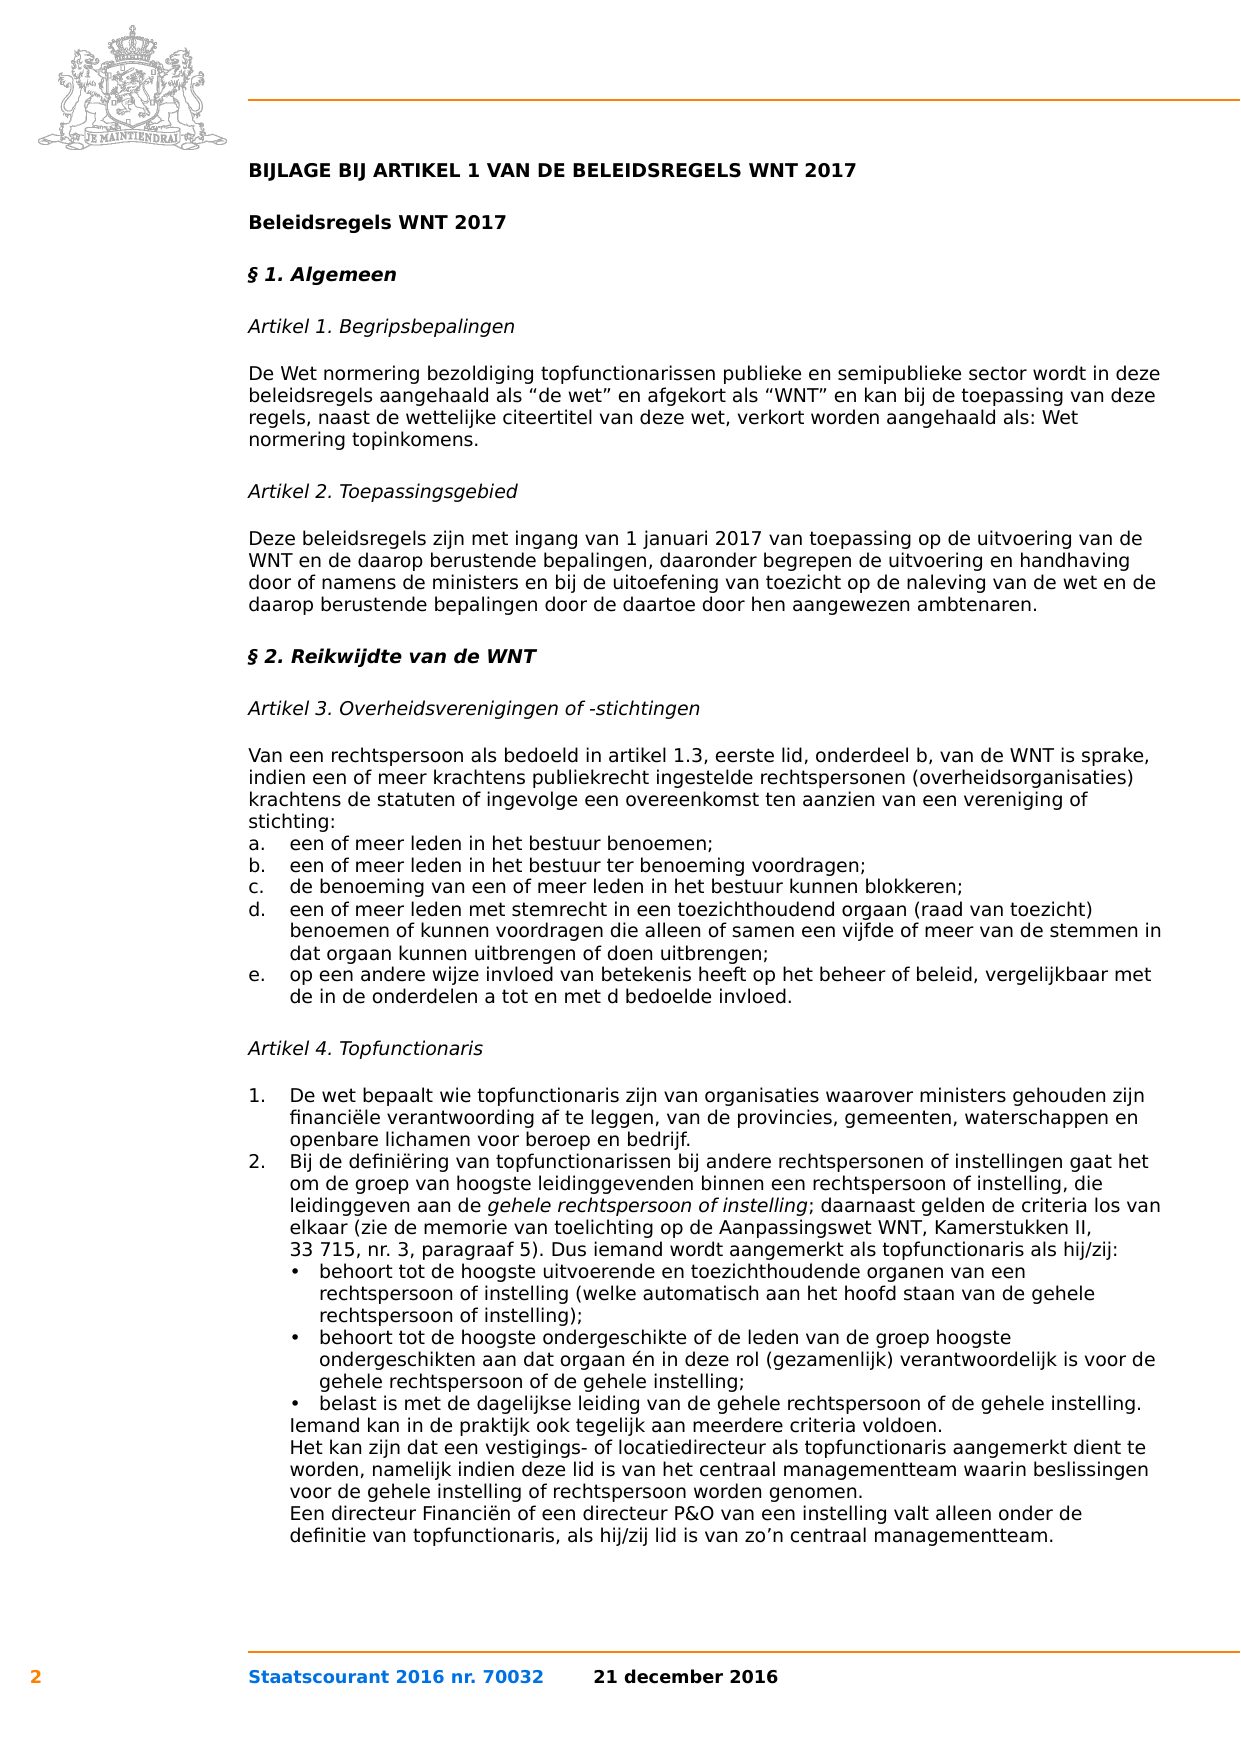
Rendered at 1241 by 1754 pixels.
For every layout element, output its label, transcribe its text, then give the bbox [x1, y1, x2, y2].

subtitle BIJLAGE BIJ ARTIKEL 1 VAN DE BELEIDSREGELS WNT 2017 [248, 160, 1163, 182]
text d. een of meer leden met stemrecht in een toezichthoudend orgaan (raad van toezicht) benoemen of kunnen voordragen die alleen of samen een vijfde of meer van de stemmen in dat orgaan kunnen uitbrengen of doen uitbrengen; [248, 898, 1163, 964]
subtitle Artikel 2. Toepassingsgebied [248, 481, 1163, 503]
picture [38, 25, 227, 150]
text • behoort tot de hoogste ondergeschikte of de leden van de groep hoogste ondergeschikten aan dat orgaan én in deze rol (gezamenlijk) verantwoordelijk is voor de gehele rechtspersoon of de gehele instelling; [289, 1327, 1163, 1393]
text 2. Bij de definiëring van topfunctionarissen bij andere rechtspersonen of instellingen gaat het om de groep van hoogste leidinggevenden binnen een rechtspersoon of instelling, die leidinggeven aan de gehele rechtspersoon of instelling; daarnaast gelden de criteria los van elkaar (zie de memorie van toelichting op de Aanpassingswet WNT, Kamerstukken II, 33 715, nr. 3, paragraaf 5). Dus iemand wordt aangemerkt als topfunctionaris als hij/zij: [248, 1151, 1163, 1261]
subtitle Beleidsregels WNT 2017 [248, 212, 1163, 234]
text a. een of meer leden in het bestuur benoemen; [248, 832, 1163, 854]
subtitle Artikel 1. Begripsbepalingen [248, 316, 1163, 338]
subtitle Artikel 4. Topfunctionaris [248, 1038, 1163, 1060]
text Een directeur Financiën of een directeur P&O van een instelling valt alleen onder de definitie van topfunctionaris, als hij/zij lid is van zo’n centraal managementteam. [289, 1503, 1163, 1547]
text 1. De wet bepaalt wie topfunctionaris zijn van organisaties waarover ministers gehouden zijn financiële verantwoording af te leggen, van de provincies, gemeenten, waterschappen en openbare lichamen voor beroep en bedrijf. [248, 1085, 1163, 1151]
text e. op een andere wijze invloed van betekenis heeft op het beheer of beleid, vergelijkbaar met de in de onderdelen a tot en met d bedoelde invloed. [248, 964, 1163, 1008]
text Deze beleidsregels zijn met ingang van 1 januari 2017 van toepassing op de uitvoering van de WNT en de daarop berustende bepalingen, daaronder begrepen de uitvoering en handhaving door of namens de ministers en bij de uitoefening van toezicht op de naleving van de wet en de daarop berustende bepalingen door de daartoe door hen aangewezen ambtenaren. [248, 528, 1163, 616]
text b. een of meer leden in het bestuur ter benoeming voordragen; [248, 854, 1163, 876]
text Van een rechtspersoon als bedoeld in artikel 1.3, eerste lid, onderdeel b, van de WNT is sprake, indien een of meer krachtens publiekrecht ingestelde rechtspersonen (overheidsorganisaties) krachtens de statuten of ingevolge een overeenkomst ten aanzien van een vereniging of stichting: [248, 744, 1163, 832]
text • belast is met de dagelijkse leiding van de gehele rechtspersoon of de gehele instelling. [289, 1393, 1163, 1415]
text Het kan zijn dat een vestigings- of locatiedirecteur als topfunctionaris aangemerkt dient te worden, namelijk indien deze lid is van het centraal managementteam waarin beslissingen voor de gehele instelling of rechtspersoon worden genomen. [289, 1437, 1163, 1503]
text • behoort tot de hoogste uitvoerende en toezichthoudende organen van een rechtspersoon of instelling (welke automatisch aan het hoofd staan van de gehele rechtspersoon of instelling); [289, 1261, 1163, 1327]
text Iemand kan in de praktijk ook tegelijk aan meerdere criteria voldoen. [289, 1415, 1163, 1437]
text c. de benoeming van een of meer leden in het bestuur kunnen blokkeren; [248, 876, 1163, 898]
subtitle § 2. Reikwijdte van de WNT [248, 646, 1163, 668]
subtitle Artikel 3. Overheidsverenigingen of -stichtingen [248, 698, 1163, 719]
subtitle § 1. Algemeen [248, 264, 1163, 286]
text De Wet normering bezoldiging topfunctionarissen publieke en semipublieke sector wordt in deze beleidsregels aangehaald als “de wet” en afgekort als “WNT” en kan bij de toepassing van deze regels, naast de wettelijke citeertitel van deze wet, verkort worden aangehaald als: Wet normering topinkomens. [248, 363, 1163, 451]
